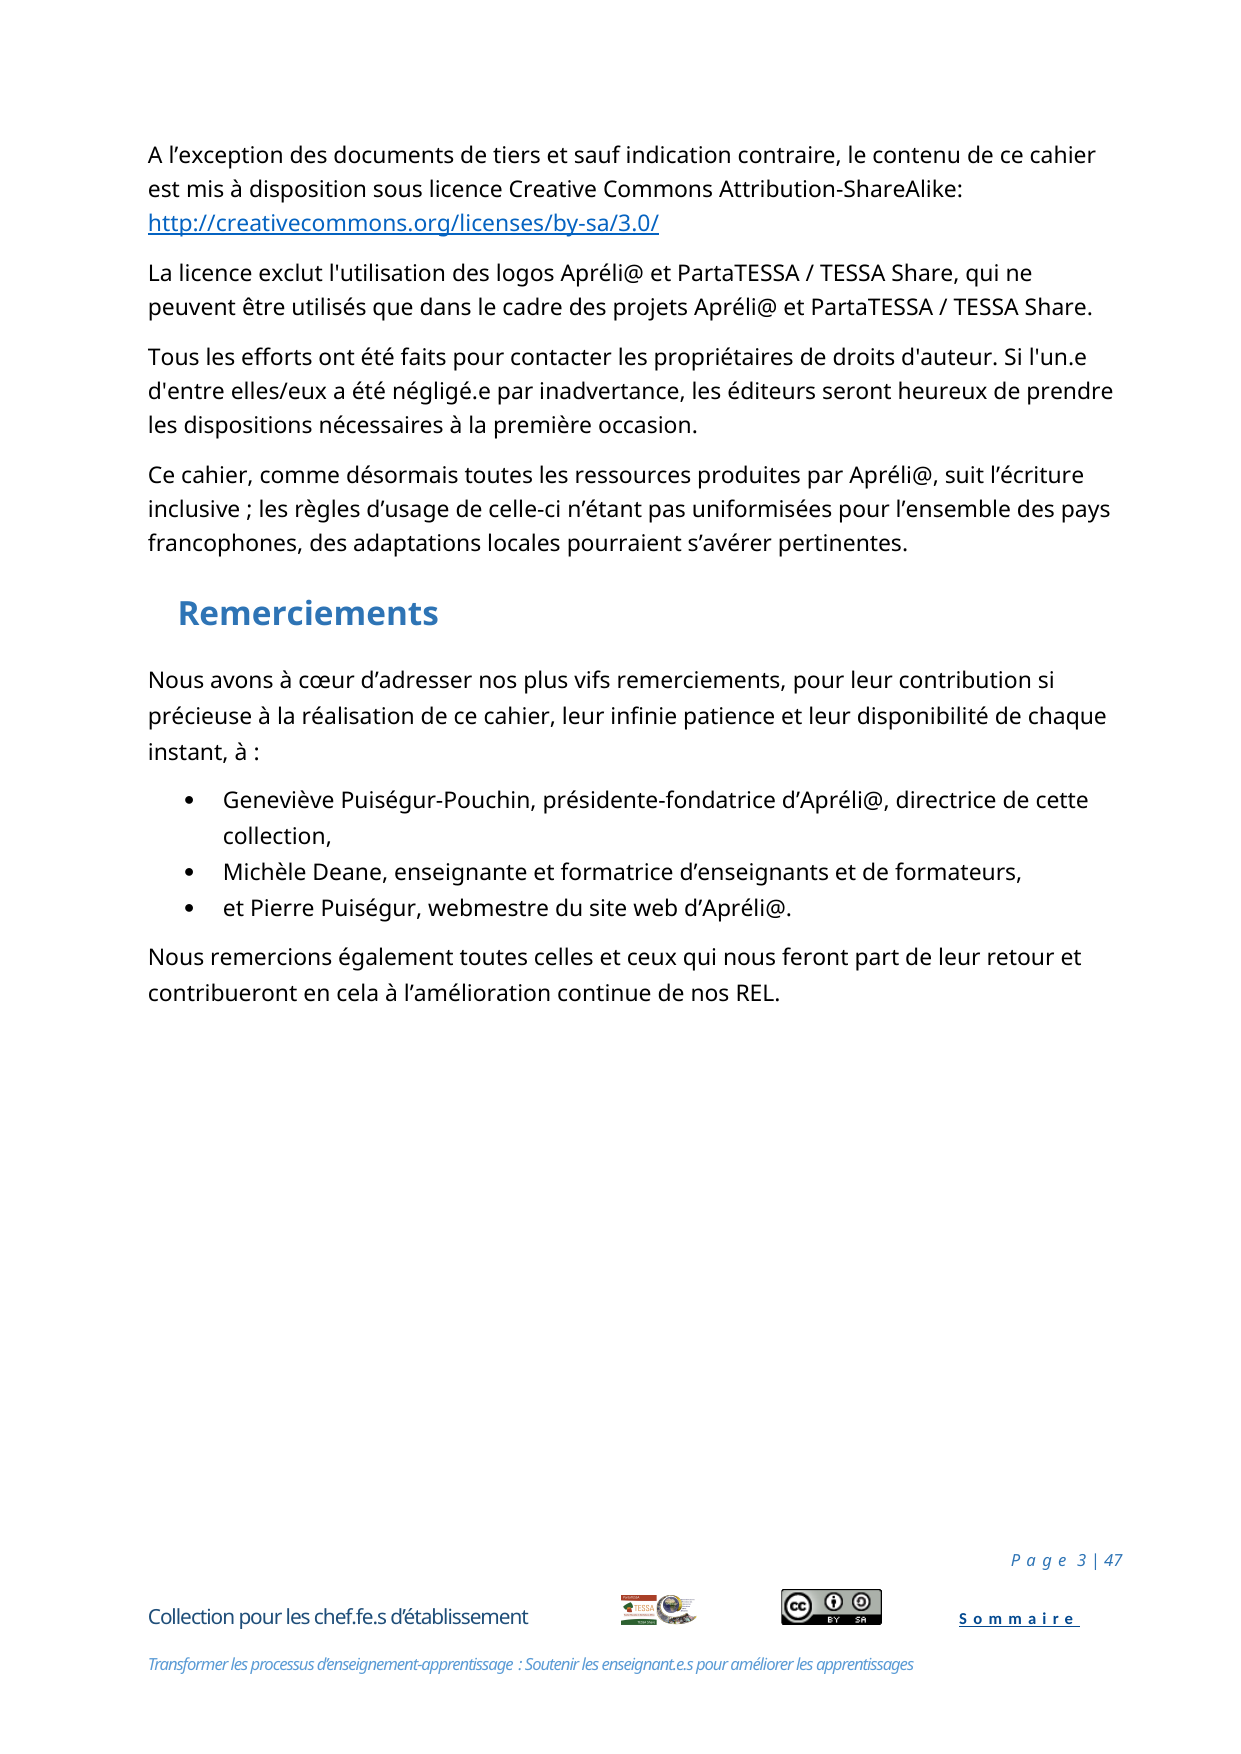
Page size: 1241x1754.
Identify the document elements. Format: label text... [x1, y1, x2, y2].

text A l’exception des documents de tiers et sauf indication contraire, le contenu de ce cahier est mis à disposition sous licence Creative Commons Attribution-ShareAlike: http://creativecommons.org/licenses/by-sa/3.0/ [148, 139, 1122, 238]
text La licence exclut l'utilisation des logos Apréli@ et PartaTESSA / TESSA Share, qui ne peuvent être utilisés que dans le cadre des projets Apréli@ et PartaTESSA / TESSA Share. [148, 257, 1122, 322]
subtitle Remerciements [177, 589, 1122, 635]
list Geneviève Puiségur-Pouchin, présidente-fondatrice d’Apréli@, directrice de cette collection, [185, 784, 1122, 852]
text Nous avons à cœur d’adresser nos plus vifs remerciements, pour leur contribution si précieuse à la réalisation de ce cahier, leur infinie patience et leur disponibilité de chaque instant, à : [148, 664, 1122, 767]
text Tous les efforts ont été faits pour contacter les propriétaires de droits d'auteur. Si l'un.e d'entre elles/eux a été négligé.e par inadvertance, les éditeurs seront heureux de prendre les dispositions nécessaires à la première occasion. [148, 341, 1122, 440]
text Nous remercions également toutes celles et ceux qui nous feront part de leur retour et contribueront en cela à l’amélioration continue de nos REL. [148, 941, 1122, 1008]
picture [621, 1595, 697, 1625]
text Ce cahier, comme désormais toutes les ressources produites par Apréli@, suit l’écriture inclusive ; les règles d’usage de celle-ci n’étant pas uniformisées pour l’ensemble des pays francophones, des adaptations locales pourraient s’avérer pertinentes. [148, 459, 1122, 558]
picture [781, 1589, 882, 1625]
list Michèle Deane, enseignante et formatrice d’enseignants et de formateurs, [185, 856, 1122, 887]
list et Pierre Puiségur, webmestre du site web d’Apréli@. [185, 892, 1122, 923]
